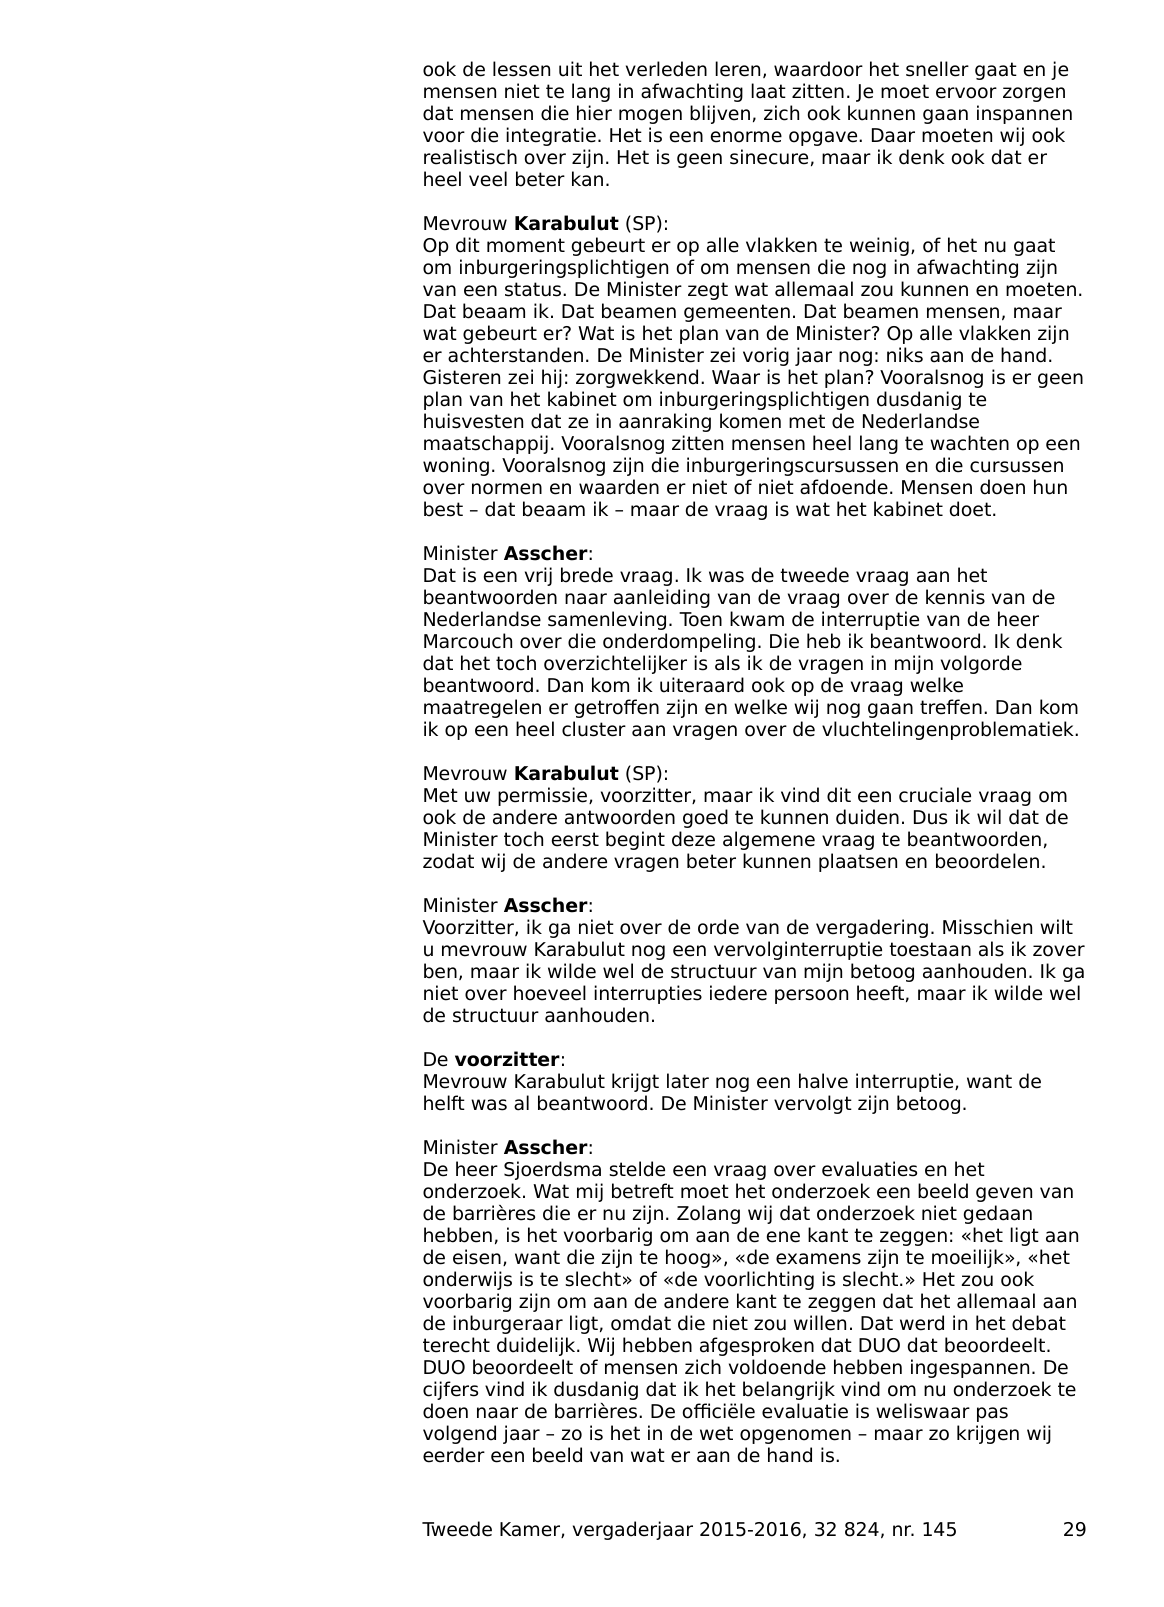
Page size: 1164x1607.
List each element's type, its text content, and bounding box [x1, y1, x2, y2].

text De voorzitter: [422, 1049, 1087, 1071]
text Minister Asscher: [422, 1137, 1087, 1159]
text Mevrouw Karabulut (SP): [422, 213, 1087, 235]
text De heer Sjoerdsma stelde een vraag over evaluaties en het onderzoek. Wat mij betreft moet het onderzoek een beeld geven van de barrières die er nu zijn. Zolang wij dat onderzoek niet gedaan hebben, is het voorbarig om aan de ene kant te zeggen: «het ligt aan de eisen, want die zijn te hoog», «de examens zijn te moeilijk», «het onderwijs is te slecht» of «de voorlichting is slecht.» Het zou ook voorbarig zijn om aan de andere kant te zeggen dat het allemaal aan de inburgeraar ligt, omdat die niet zou willen. Dat werd in het debat terecht duidelijk. Wij hebben afgesproken dat DUO dat beoordeelt. DUO beoordeelt of mensen zich voldoende hebben ingespannen. De cijfers vind ik dusdanig dat ik het belangrijk vind om nu onderzoek te doen naar de barrières. De officiële evaluatie is weliswaar pas volgend jaar – zo is het in de wet opgenomen – maar zo krijgen wij eerder een beeld van wat er aan de hand is. [422, 1159, 1087, 1467]
text Minister Asscher: [422, 543, 1087, 565]
text Mevrouw Karabulut krijgt later nog een halve interruptie, want de helft was al beantwoord. De Minister vervolgt zijn betoog. [422, 1071, 1087, 1115]
text Met uw permissie, voorzitter, maar ik vind dit een cruciale vraag om ook de andere antwoorden goed te kunnen duiden. Dus ik wil dat de Minister toch eerst begint deze algemene vraag te beantwoorden, zodat wij de andere vragen beter kunnen plaatsen en beoordelen. [422, 785, 1087, 873]
text Mevrouw Karabulut (SP): [422, 763, 1087, 785]
text ook de lessen uit het verleden leren, waardoor het sneller gaat en je mensen niet te lang in afwachting laat zitten. Je moet ervoor zorgen dat mensen die hier mogen blijven, zich ook kunnen gaan inspannen voor die integratie. Het is een enorme opgave. Daar moeten wij ook realistisch over zijn. Het is geen sinecure, maar ik denk ook dat er heel veel beter kan. [422, 59, 1087, 191]
text Voorzitter, ik ga niet over de orde van de vergadering. Misschien wilt u mevrouw Karabulut nog een vervolginterruptie toestaan als ik zover ben, maar ik wilde wel de structuur van mijn betoog aanhouden. Ik ga niet over hoeveel interrupties iedere persoon heeft, maar ik wilde wel de structuur aanhouden. [422, 917, 1087, 1027]
text Minister Asscher: [422, 895, 1087, 917]
text Dat is een vrij brede vraag. Ik was de tweede vraag aan het beantwoorden naar aanleiding van de vraag over de kennis van de Nederlandse samenleving. Toen kwam de interruptie van de heer Marcouch over die onderdompeling. Die heb ik beantwoord. Ik denk dat het toch overzichtelijker is als ik de vragen in mijn volgorde beantwoord. Dan kom ik uiteraard ook op de vraag welke maatregelen er getroffen zijn en welke wij nog gaan treffen. Dan kom ik op een heel cluster aan vragen over de vluchtelingenproblematiek. [422, 565, 1087, 741]
text Op dit moment gebeurt er op alle vlakken te weinig, of het nu gaat om inburgeringsplichtigen of om mensen die nog in afwachting zijn van een status. De Minister zegt wat allemaal zou kunnen en moeten. Dat beaam ik. Dat beamen gemeenten. Dat beamen mensen, maar wat gebeurt er? Wat is het plan van de Minister? Op alle vlakken zijn er achterstanden. De Minister zei vorig jaar nog: niks aan de hand. Gisteren zei hij: zorgwekkend. Waar is het plan? Vooralsnog is er geen plan van het kabinet om inburgeringsplichtigen dusdanig te huisvesten dat ze in aanraking komen met de Nederlandse maatschappij. Vooralsnog zitten mensen heel lang te wachten op een woning. Vooralsnog zijn die inburgeringscursussen en die cursussen over normen en waarden er niet of niet afdoende. Mensen doen hun best – dat beaam ik – maar de vraag is wat het kabinet doet. [422, 235, 1087, 521]
